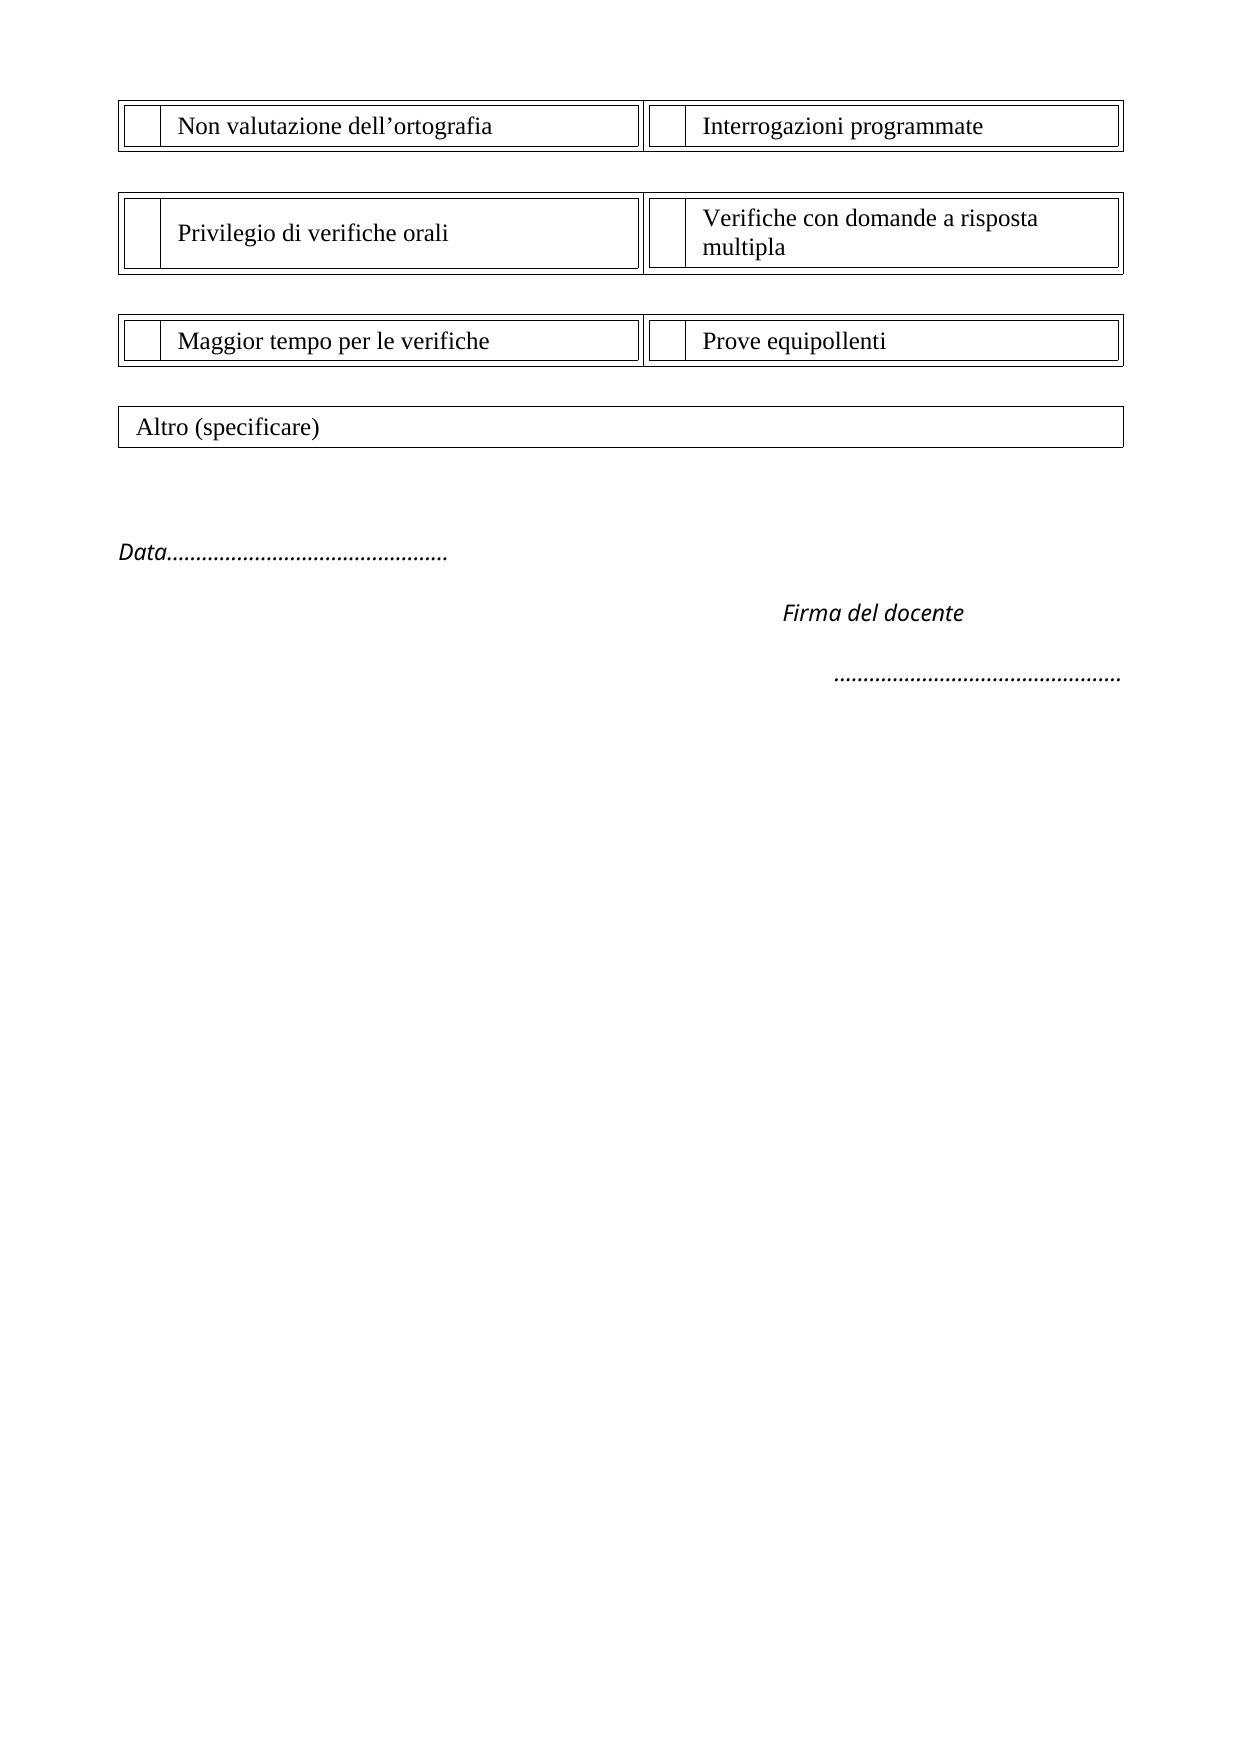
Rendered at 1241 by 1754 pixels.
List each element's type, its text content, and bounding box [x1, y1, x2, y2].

text Data………………………………………… [118, 536, 1122, 568]
text Firma del docente [118, 597, 1122, 628]
table_header Verifiche con domande a risposta multipla [686, 199, 1118, 267]
table_header [125, 199, 160, 268]
table_cell [643, 152, 1123, 192]
table_header Maggior tempo per le verifiche [161, 321, 638, 360]
table_cell [118, 367, 643, 406]
table_cell [118, 152, 643, 192]
table_header Privilegio di verifiche orali [161, 199, 638, 268]
table_cell [643, 59, 1123, 99]
table_cell [118, 275, 643, 314]
table_cell Altro (specificare) [119, 407, 1123, 447]
table_header [125, 321, 160, 360]
table_cell [119, 101, 643, 151]
table_cell [644, 101, 1123, 151]
table_cell [119, 315, 643, 366]
table_cell [643, 275, 1123, 314]
table_cell [118, 59, 643, 99]
table_cell [644, 193, 1123, 274]
table_cell [119, 193, 643, 274]
text …………………………………………. [118, 657, 1122, 688]
table_header Interrogazioni programmate [686, 106, 1118, 146]
table_header Prove equipollenti [686, 321, 1118, 360]
table_header [125, 106, 160, 146]
table_header [650, 106, 685, 146]
table_cell [643, 367, 1123, 406]
table_cell [644, 315, 1123, 366]
table_header Non valutazione dell’ortografia [161, 106, 638, 146]
table_header [650, 321, 685, 360]
table_header [650, 199, 685, 267]
